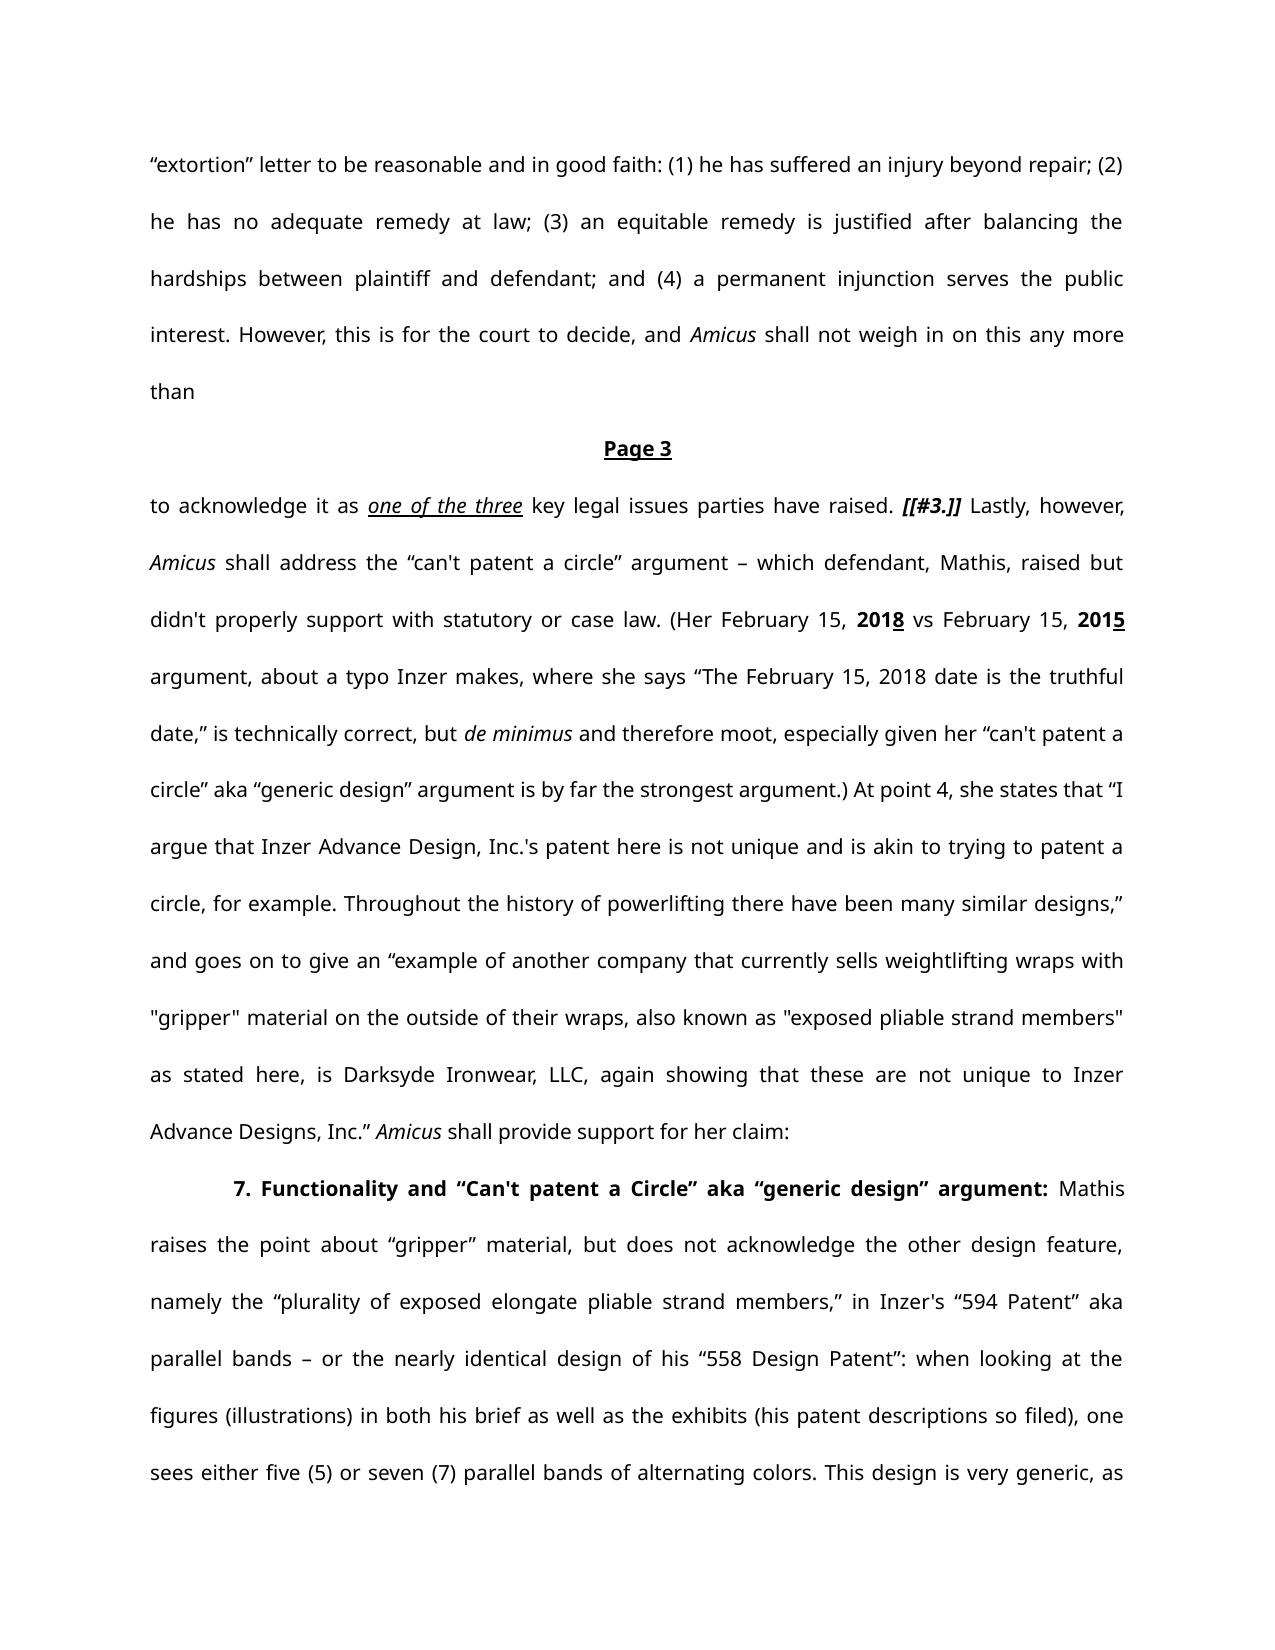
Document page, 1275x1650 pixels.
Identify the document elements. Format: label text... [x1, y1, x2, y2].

text “extortion” letter to be reasonable and in good faith: (1) he has suffered an injury beyond repair; (2) he has no adequate remedy at law; (3) an equitable remedy is justified after balancing the hardships between plaintiff and defendant; and (4) a permanent injunction serves the public interest. However, this is for the court to decide, and Amicus shall not weigh in on this any more than [150, 150, 1125, 406]
text 7. Functionality and “Can't patent a Circle” aka “generic design” argument: Mathis raises the point about “gripper” material, but does not acknowledge the other design feature, namely the “plurality of exposed elongate pliable strand members,” in Inzer's “594 Patent” aka parallel bands – or the nearly identical design of his “558 Design Patent”: when looking at the figures (illustrations) in both his brief as well as the exhibits (his patent descriptions so filed), one sees either five (5) or seven (7) parallel bands of alternating colors. This design is very generic, as [150, 1174, 1125, 1487]
text Page 3 [150, 434, 1125, 463]
text to acknowledge it as one of the three key legal issues parties have raised. [[#3.]] Lastly, however, Amicus shall address the “can't patent a circle” argument – which defendant, Mathis, raised but didn't properly support with statutory or case law. (Her February 15, 2018 vs February 15, 2015 argument, about a typo Inzer makes, where she says “The February 15, 2018 date is the truthful date,” is technically correct, but de minimus and therefore moot, especially given her “can't patent a circle” aka “generic design” argument is by far the strongest argument.) At point 4, she states that “I argue that Inzer Advance Design, Inc.'s patent here is not unique and is akin to trying to patent a circle, for example. Throughout the history of powerlifting there have been many similar designs,” and goes on to give an “example of another company that currently sells weightlifting wraps with "gripper" material on the outside of their wraps, also known as "exposed pliable strand members" as stated here, is Darksyde Ironwear, LLC, again showing that these are not unique to Inzer Advance Designs, Inc.” Amicus shall provide support for her claim: [150, 491, 1125, 1145]
